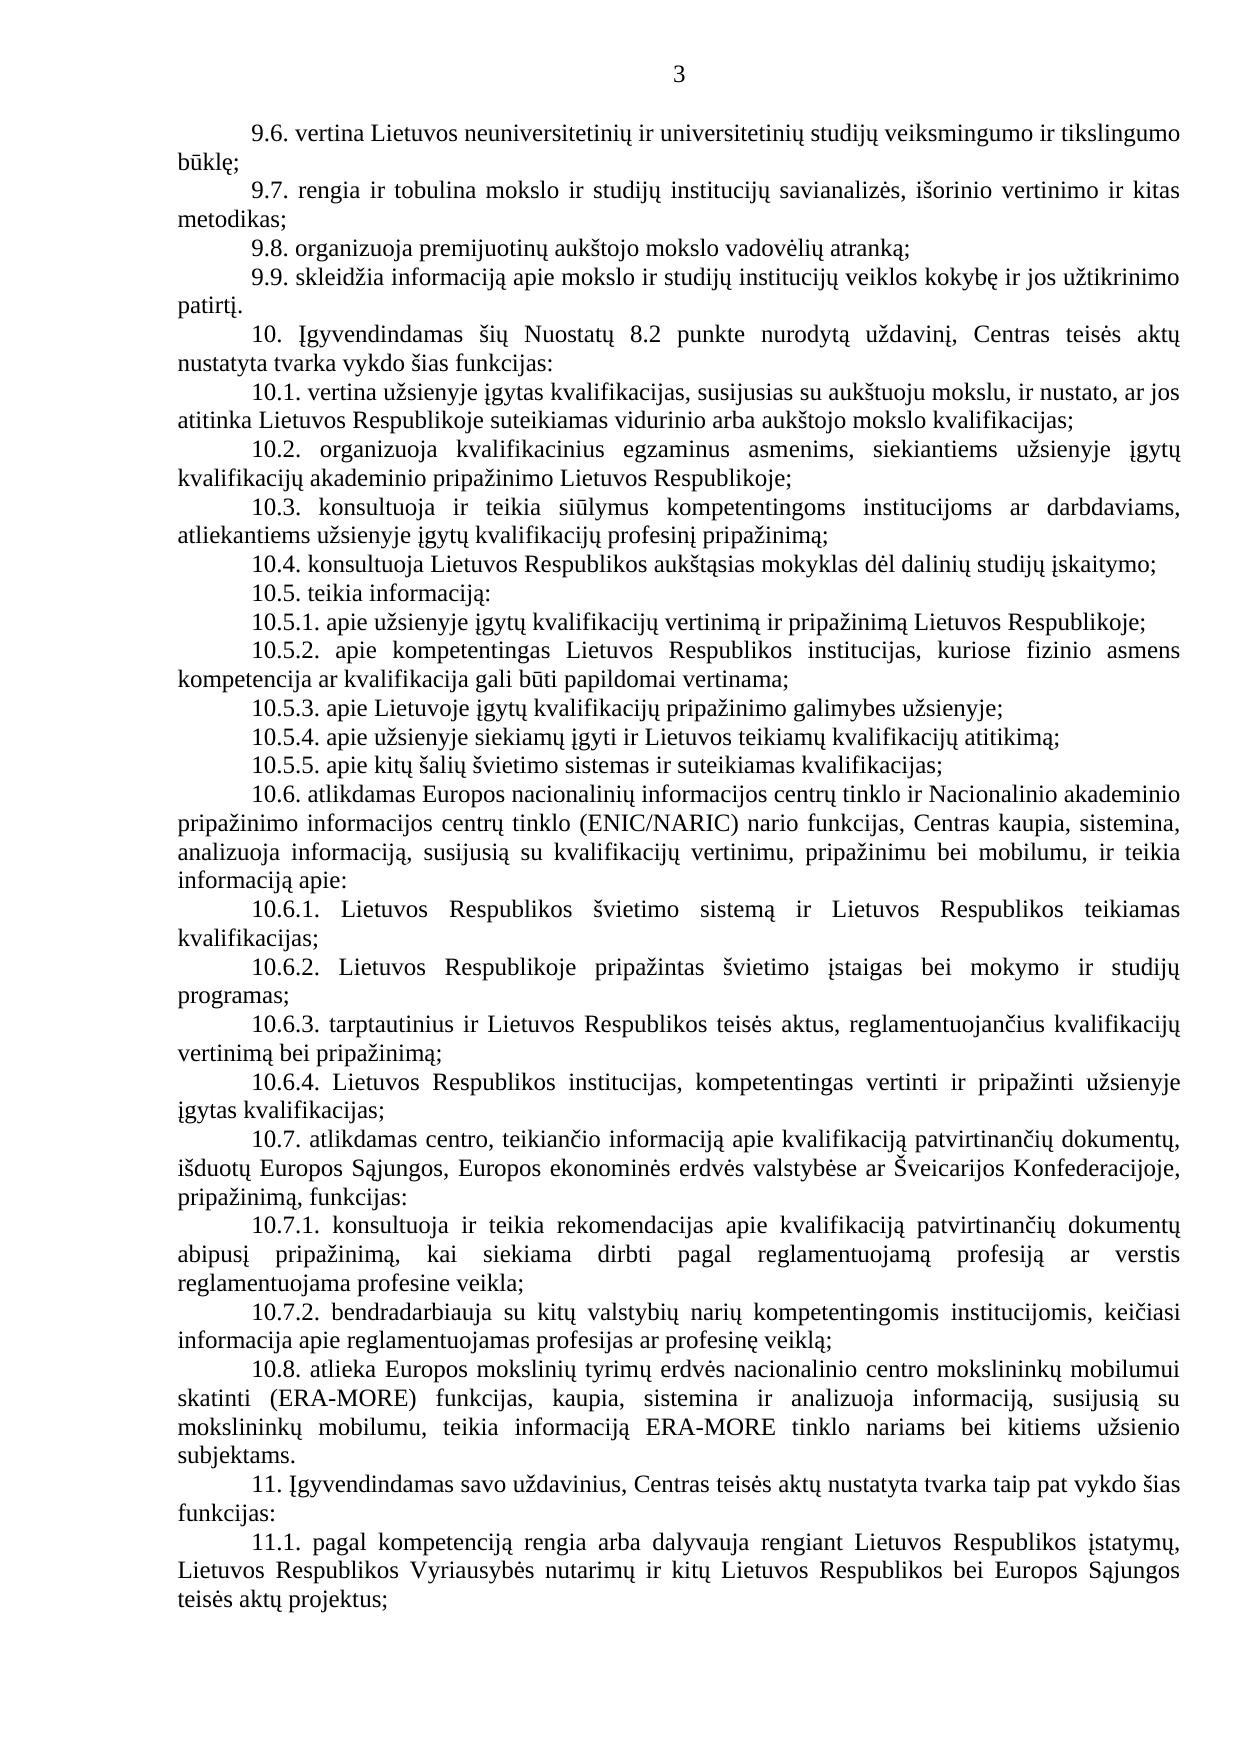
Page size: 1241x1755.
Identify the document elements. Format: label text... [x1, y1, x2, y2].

text 10.5. teikia informaciją: [177, 578, 1181, 607]
text 11.1. pagal kompetenciją rengia arba dalyvauja rengiant Lietuvos Respublikos įstatymų, Lietuvos Respublikos Vyriausybės nutarimų ir kitų Lietuvos Respublikos bei Europos Sąjungos teisės aktų projektus; [177, 1527, 1181, 1613]
text 10.7.1. konsultuoja ir teikia rekomendacijas apie kvalifikaciją patvirtinančių dokumentų abipusį pripažinimą, kai siekiama dirbti pagal reglamentuojamą profesiją ar verstis reglamentuojama profesine veikla; [177, 1211, 1181, 1297]
text 9.8. organizuoja premijuotinų aukštojo mokslo vadovėlių atranką; [177, 233, 1181, 262]
text 10.6.4. Lietuvos Respublikos institucijas, kompetentingas vertinti ir pripažinti užsienyje įgytas kvalifikacijas; [177, 1067, 1181, 1124]
text 10.3. konsultuoja ir teikia siūlymus kompetentingoms institucijoms ar darbdaviams, atliekantiems užsienyje įgytų kvalifikacijų profesinį pripažinimą; [177, 492, 1181, 549]
text 10.5.3. apie Lietuvoje įgytų kvalifikacijų pripažinimo galimybes užsienyje; [177, 693, 1181, 722]
text 9.9. skleidžia informaciją apie mokslo ir studijų institucijų veiklos kokybę ir jos užtikrinimo patirtį. [177, 262, 1181, 319]
text 10. Įgyvendindamas šių Nuostatų 8.2 punkte nurodytą uždavinį, Centras teisės aktų nustatyta tvarka vykdo šias funkcijas: [177, 319, 1181, 377]
text 10.6.2. Lietuvos Respublikoje pripažintas švietimo įstaigas bei mokymo ir studijų programas; [177, 952, 1181, 1009]
text 10.6. atlikdamas Europos nacionalinių informacijos centrų tinklo ir Nacionalinio akademinio pripažinimo informacijos centrų tinklo (ENIC/NARIC) nario funkcijas, Centras kaupia, sistemina, analizuoja informaciją, susijusią su kvalifikacijų vertinimu, pripažinimu bei mobilumu, ir teikia informaciją apie: [177, 779, 1181, 894]
text 10.8. atlieka Europos mokslinių tyrimų erdvės nacionalinio centro mokslininkų mobilumui skatinti (ERA-MORE) funkcijas, kaupia, sistemina ir analizuoja informaciją, susijusią su mokslininkų mobilumu, teikia informaciją ERA-MORE tinklo nariams bei kitiems užsienio subjektams. [177, 1354, 1181, 1469]
text 10.5.2. apie kompetentingas Lietuvos Respublikos institucijas, kuriose fizinio asmens kompetencija ar kvalifikacija gali būti papildomai vertinama; [177, 636, 1181, 693]
text 10.2. organizuoja kvalifikacinius egzaminus asmenims, siekiantiems užsienyje įgytų kvalifikacijų akademinio pripažinimo Lietuvos Respublikoje; [177, 434, 1181, 492]
text 10.1. vertina užsienyje įgytas kvalifikacijas, susijusias su aukštuoju mokslu, ir nustato, ar jos atitinka Lietuvos Respublikoje suteikiamas vidurinio arba aukštojo mokslo kvalifikacijas; [177, 377, 1181, 434]
text 10.6.1. Lietuvos Respublikos švietimo sistemą ir Lietuvos Respublikos teikiamas kvalifikacijas; [177, 894, 1181, 952]
text 10.7. atlikdamas centro, teikiančio informaciją apie kvalifikaciją patvirtinančių dokumentų, išduotų Europos Sąjungos, Europos ekonominės erdvės valstybėse ar Šveicarijos Konfederacijoje, pripažinimą, funkcijas: [177, 1124, 1181, 1211]
text 10.7.2. bendradarbiauja su kitų valstybių narių kompetentingomis institucijomis, keičiasi informacija apie reglamentuojamas profesijas ar profesinę veiklą; [177, 1297, 1181, 1354]
text 10.5.5. apie kitų šalių švietimo sistemas ir suteikiamas kvalifikacijas; [177, 751, 1181, 779]
text 9.7. rengia ir tobulina mokslo ir studijų institucijų savianalizės, išorinio vertinimo ir kitas metodikas; [177, 176, 1181, 233]
text 10.6.3. tarptautinius ir Lietuvos Respublikos teisės aktus, reglamentuojančius kvalifikacijų vertinimą bei pripažinimą; [177, 1009, 1181, 1067]
text 9.6. vertina Lietuvos neuniversitetinių ir universitetinių studijų veiksmingumo ir tikslingumo būklę; [177, 118, 1181, 176]
text 10.4. konsultuoja Lietuvos Respublikos aukštąsias mokyklas dėl dalinių studijų įskaitymo; [177, 549, 1181, 578]
text 11. Įgyvendindamas savo uždavinius, Centras teisės aktų nustatyta tvarka taip pat vykdo šias funkcijas: [177, 1469, 1181, 1527]
text 10.5.1. apie užsienyje įgytų kvalifikacijų vertinimą ir pripažinimą Lietuvos Respublikoje; [177, 607, 1181, 636]
text 10.5.4. apie užsienyje siekiamų įgyti ir Lietuvos teikiamų kvalifikacijų atitikimą; [177, 722, 1181, 751]
